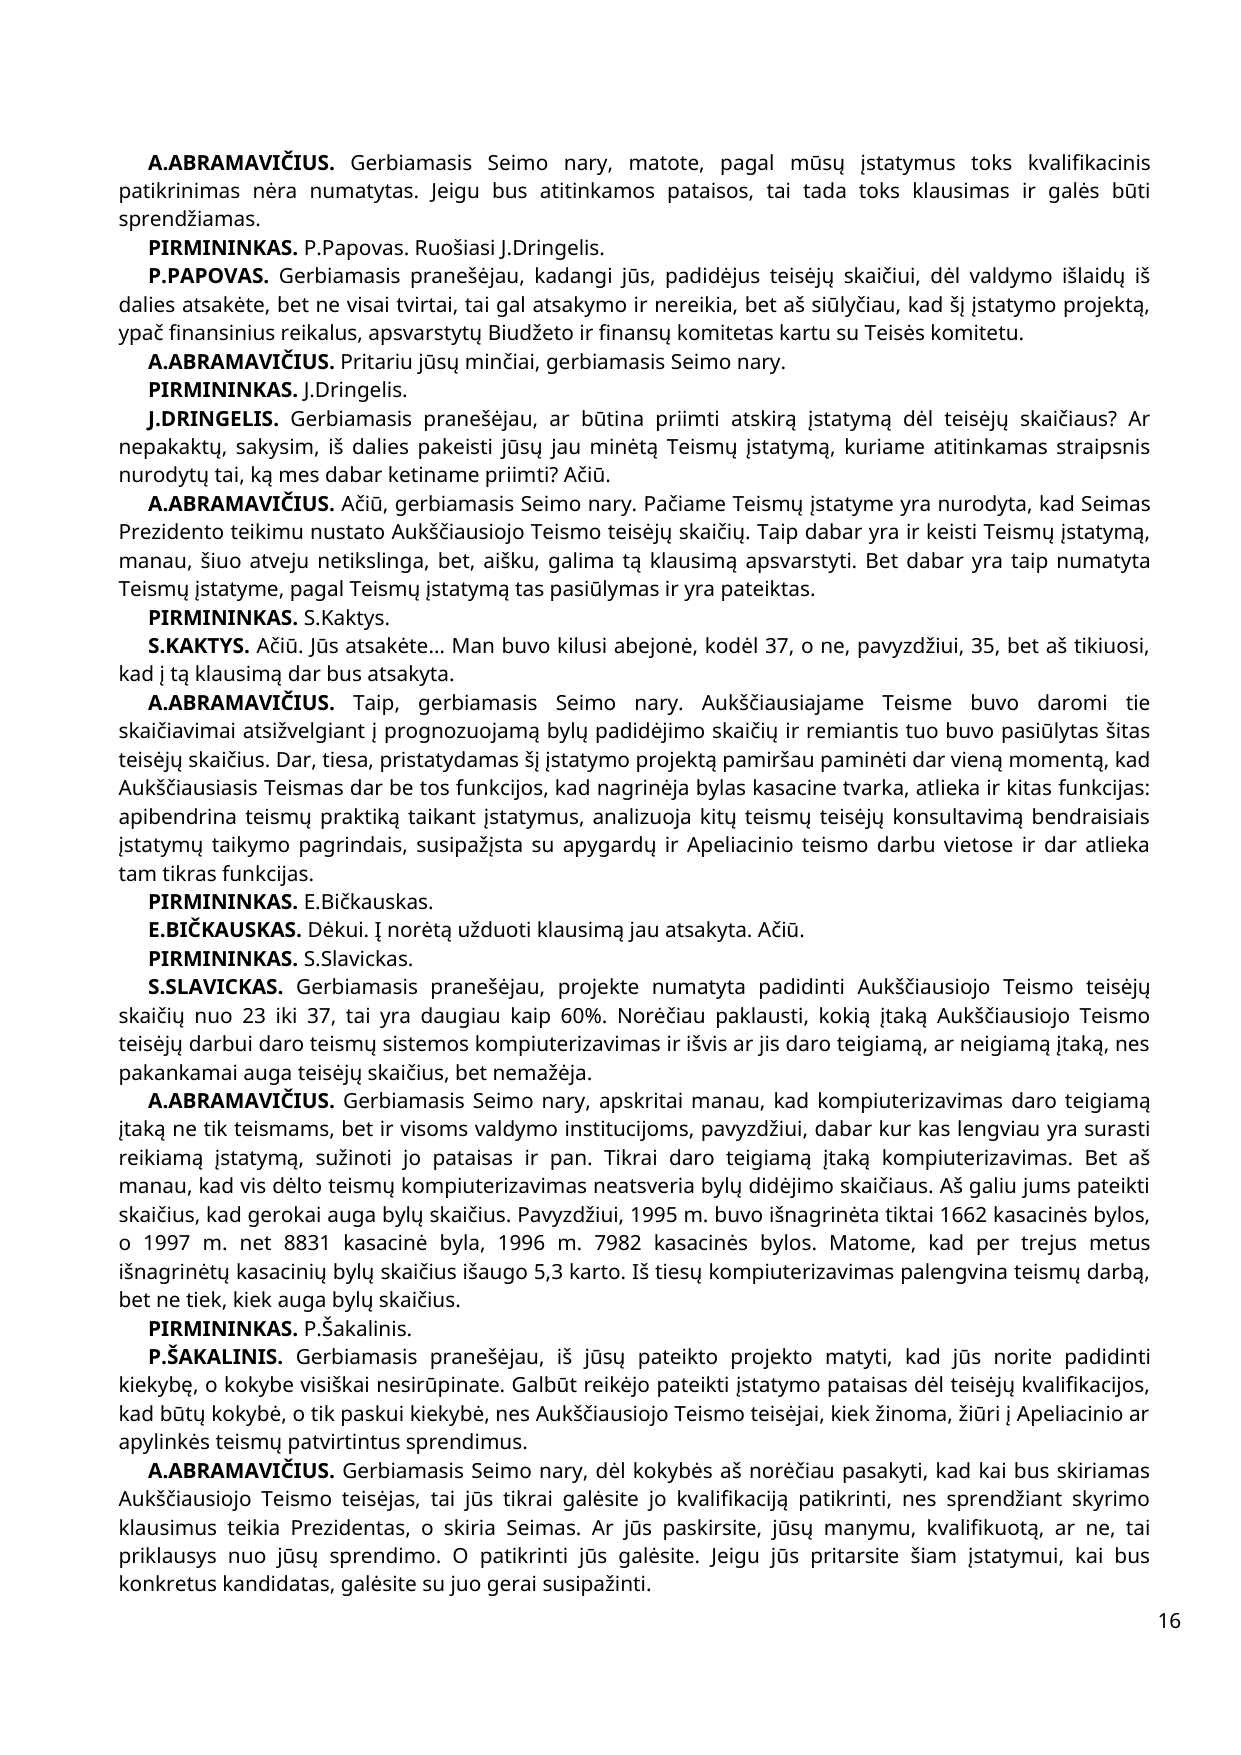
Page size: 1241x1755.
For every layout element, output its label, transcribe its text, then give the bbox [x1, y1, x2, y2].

text A.ABRAMAVIČIUS. Gerbiamasis Seimo nary, matote, pagal mūsų įstatymus toks kvalifikacinis patikrinimas nėra numatytas. Jeigu bus atitinkamos pataisos, tai tada toks klausimas ir galės būti sprendžiamas. [118, 148, 1152, 233]
text A.ABRAMAVIČIUS. Ačiū, gerbiamasis Seimo nary. Pačiame Teismų įstatyme yra nurodyta, kad Seimas Prezidento teikimu nustato Aukščiausiojo Teismo teisėjų skaičių. Taip dabar yra ir keisti Teismų įstatymą, manau, šiuo atveju netikslinga, bet, aišku, galima tą klausimą apsvarstyti. Bet dabar yra taip numatyta Teismų įstatyme, pagal Teismų įstatymą tas pasiūlymas ir yra pateiktas. [118, 489, 1152, 603]
text PIRMININKAS. J.Dringelis. [118, 375, 1152, 404]
text P.ŠAKALINIS. Gerbiamasis pranešėjau, iš jūsų pateikto projekto matyti, kad jūs norite padidinti kiekybę, o kokybe visiškai nesirūpinate. Galbūt reikėjo pateikti įstatymo pataisas dėl teisėjų kvalifikacijos, kad būtų kokybė, o tik paskui kiekybė, nes Aukščiausiojo Teismo teisėjai, kiek žinoma, žiūri į Apeliacinio ar apylinkės teismų patvirtintus sprendimus. [118, 1342, 1152, 1456]
text PIRMININKAS. S.Slavickas. [118, 944, 1152, 972]
text PIRMININKAS. E.Bičkauskas. [118, 887, 1152, 916]
text E.BIČKAUSKAS. Dėkui. Į norėtą užduoti klausimą jau atsakyta. Ačiū. [118, 916, 1152, 944]
text A.ABRAMAVIČIUS. Gerbiamasis Seimo nary, apskritai manau, kad kompiuterizavimas daro teigiamą įtaką ne tik teismams, bet ir visoms valdymo institucijoms, pavyzdžiui, dabar kur kas lengviau yra surasti reikiamą įstatymą, sužinoti jo pataisas ir pan. Tikrai daro teigiamą įtaką kompiuterizavimas. Bet aš manau, kad vis dėlto teismų kompiuterizavimas neatsveria bylų didėjimo skaičiaus. Aš galiu jums pateikti skaičius, kad gerokai auga bylų skaičius. Pavyzdžiui, 1995 m. buvo išnagrinėta tiktai 1662 kasacinės bylos, o 1997 m. net 8831 kasacinė byla, 1996 m. 7982 kasacinės bylos. Matome, kad per trejus metus išnagrinėtų kasacinių bylų skaičius išaugo 5,3 karto. Iš tiesų kompiuterizavimas palengvina teismų darbą, bet ne tiek, kiek auga bylų skaičius. [118, 1086, 1152, 1314]
text A.ABRAMAVIČIUS. Pritariu jūsų minčiai, gerbiamasis Seimo nary. [118, 347, 1152, 375]
text PIRMININKAS. P.Papovas. Ruošiasi J.Dringelis. [118, 233, 1152, 261]
text PIRMININKAS. P.Šakalinis. [118, 1314, 1152, 1342]
text P.PAPOVAS. Gerbiamasis pranešėjau, kadangi jūs, padidėjus teisėjų skaičiui, dėl valdymo išlaidų iš dalies atsakėte, bet ne visai tvirtai, tai gal atsakymo ir nereikia, bet aš siūlyčiau, kad šį įstatymo projektą, ypač finansinius reikalus, apsvarstytų Biudžeto ir finansų komitetas kartu su Teisės komitetu. [118, 261, 1152, 347]
text S.KAKTYS. Ačiū. Jūs atsakėte… Man buvo kilusi abejonė, kodėl 37, o ne, pavyzdžiui, 35, bet aš tikiuosi, kad į tą klausimą dar bus atsakyta. [118, 631, 1152, 688]
text A.ABRAMAVIČIUS. Gerbiamasis Seimo nary, dėl kokybės aš norėčiau pasakyti, kad kai bus skiriamas Aukščiausiojo Teismo teisėjas, tai jūs tikrai galėsite jo kvalifikaciją patikrinti, nes sprendžiant skyrimo klausimus teikia Prezidentas, o skiria Seimas. Ar jūs paskirsite, jūsų manymu, kvalifikuotą, ar ne, tai priklausys nuo jūsų sprendimo. O patikrinti jūs galėsite. Jeigu jūs pritarsite šiam įstatymui, kai bus konkretus kandidatas, galėsite su juo gerai susipažinti. [118, 1456, 1152, 1598]
text A.ABRAMAVIČIUS. Taip, gerbiamasis Seimo nary. Aukščiausiajame Teisme buvo daromi tie skaičiavimai atsižvelgiant į prognozuojamą bylų padidėjimo skaičių ir remiantis tuo buvo pasiūlytas šitas teisėjų skaičius. Dar, tiesa, pristatydamas šį įstatymo projektą pamiršau paminėti dar vieną momentą, kad Aukščiausiasis Teismas dar be tos funkcijos, kad nagrinėja bylas kasacine tvarka, atlieka ir kitas funkcijas: apibendrina teismų praktiką taikant įstatymus, analizuoja kitų teismų teisėjų konsultavimą bendraisiais įstatymų taikymo pagrindais, susipažįsta su apygardų ir Apeliacinio teismo darbu vietose ir dar atlieka tam tikras funkcijas. [118, 688, 1152, 887]
text S.SLAVICKAS. Gerbiamasis pranešėjau, projekte numatyta padidinti Aukščiausiojo Teismo teisėjų skaičių nuo 23 iki 37, tai yra daugiau kaip 60%. Norėčiau paklausti, kokią įtaką Aukščiausiojo Teismo teisėjų darbui daro teismų sistemos kompiuterizavimas ir išvis ar jis daro teigiamą, ar neigiamą įtaką, nes pakankamai auga teisėjų skaičius, bet nemažėja. [118, 972, 1152, 1086]
text J.DRINGELIS. Gerbiamasis pranešėjau, ar būtina priimti atskirą įstatymą dėl teisėjų skaičiaus? Ar nepakaktų, sakysim, iš dalies pakeisti jūsų jau minėtą Teismų įstatymą, kuriame atitinkamas straipsnis nurodytų tai, ką mes dabar ketiname priimti? Ačiū. [118, 404, 1152, 489]
text PIRMININKAS. S.Kaktys. [118, 603, 1152, 631]
